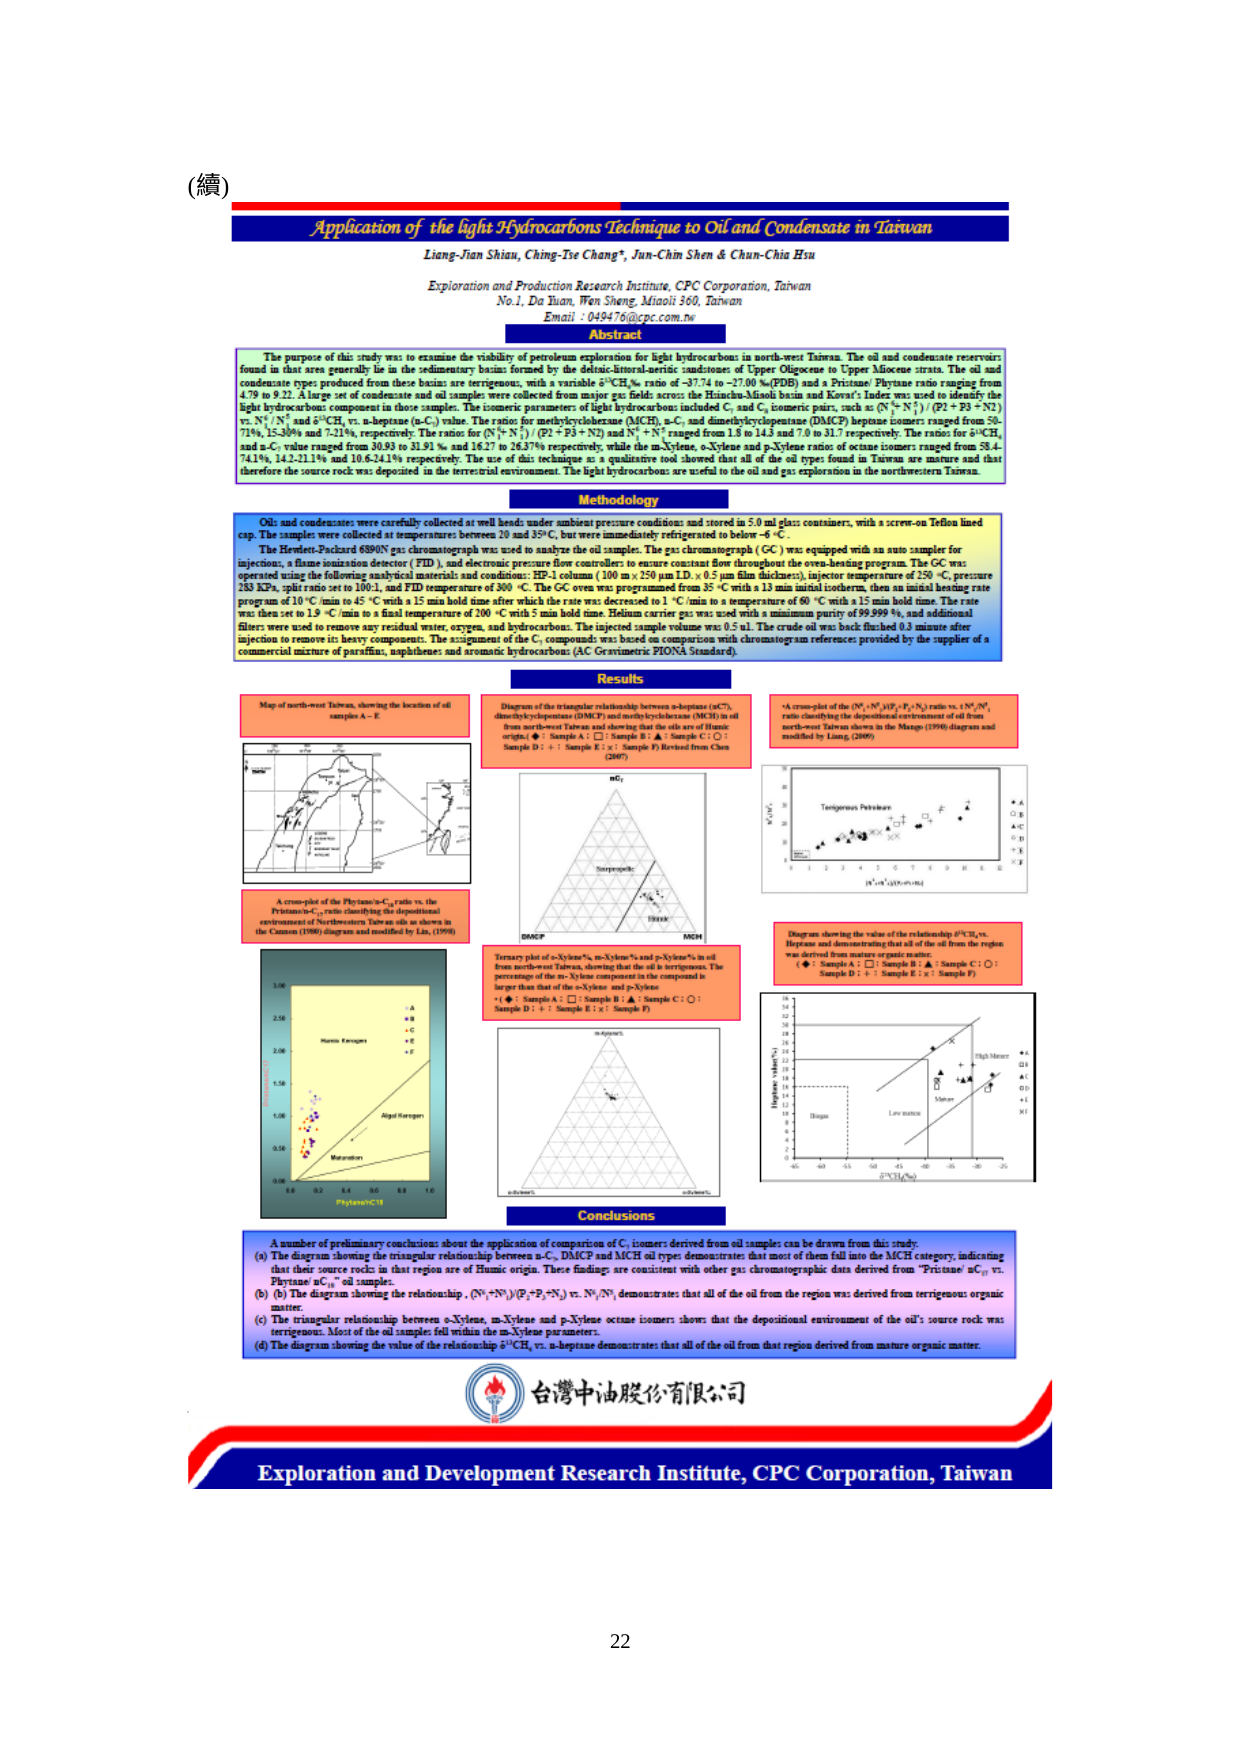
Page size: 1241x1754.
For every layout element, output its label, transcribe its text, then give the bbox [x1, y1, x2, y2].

text (續) [187, 164, 1053, 202]
